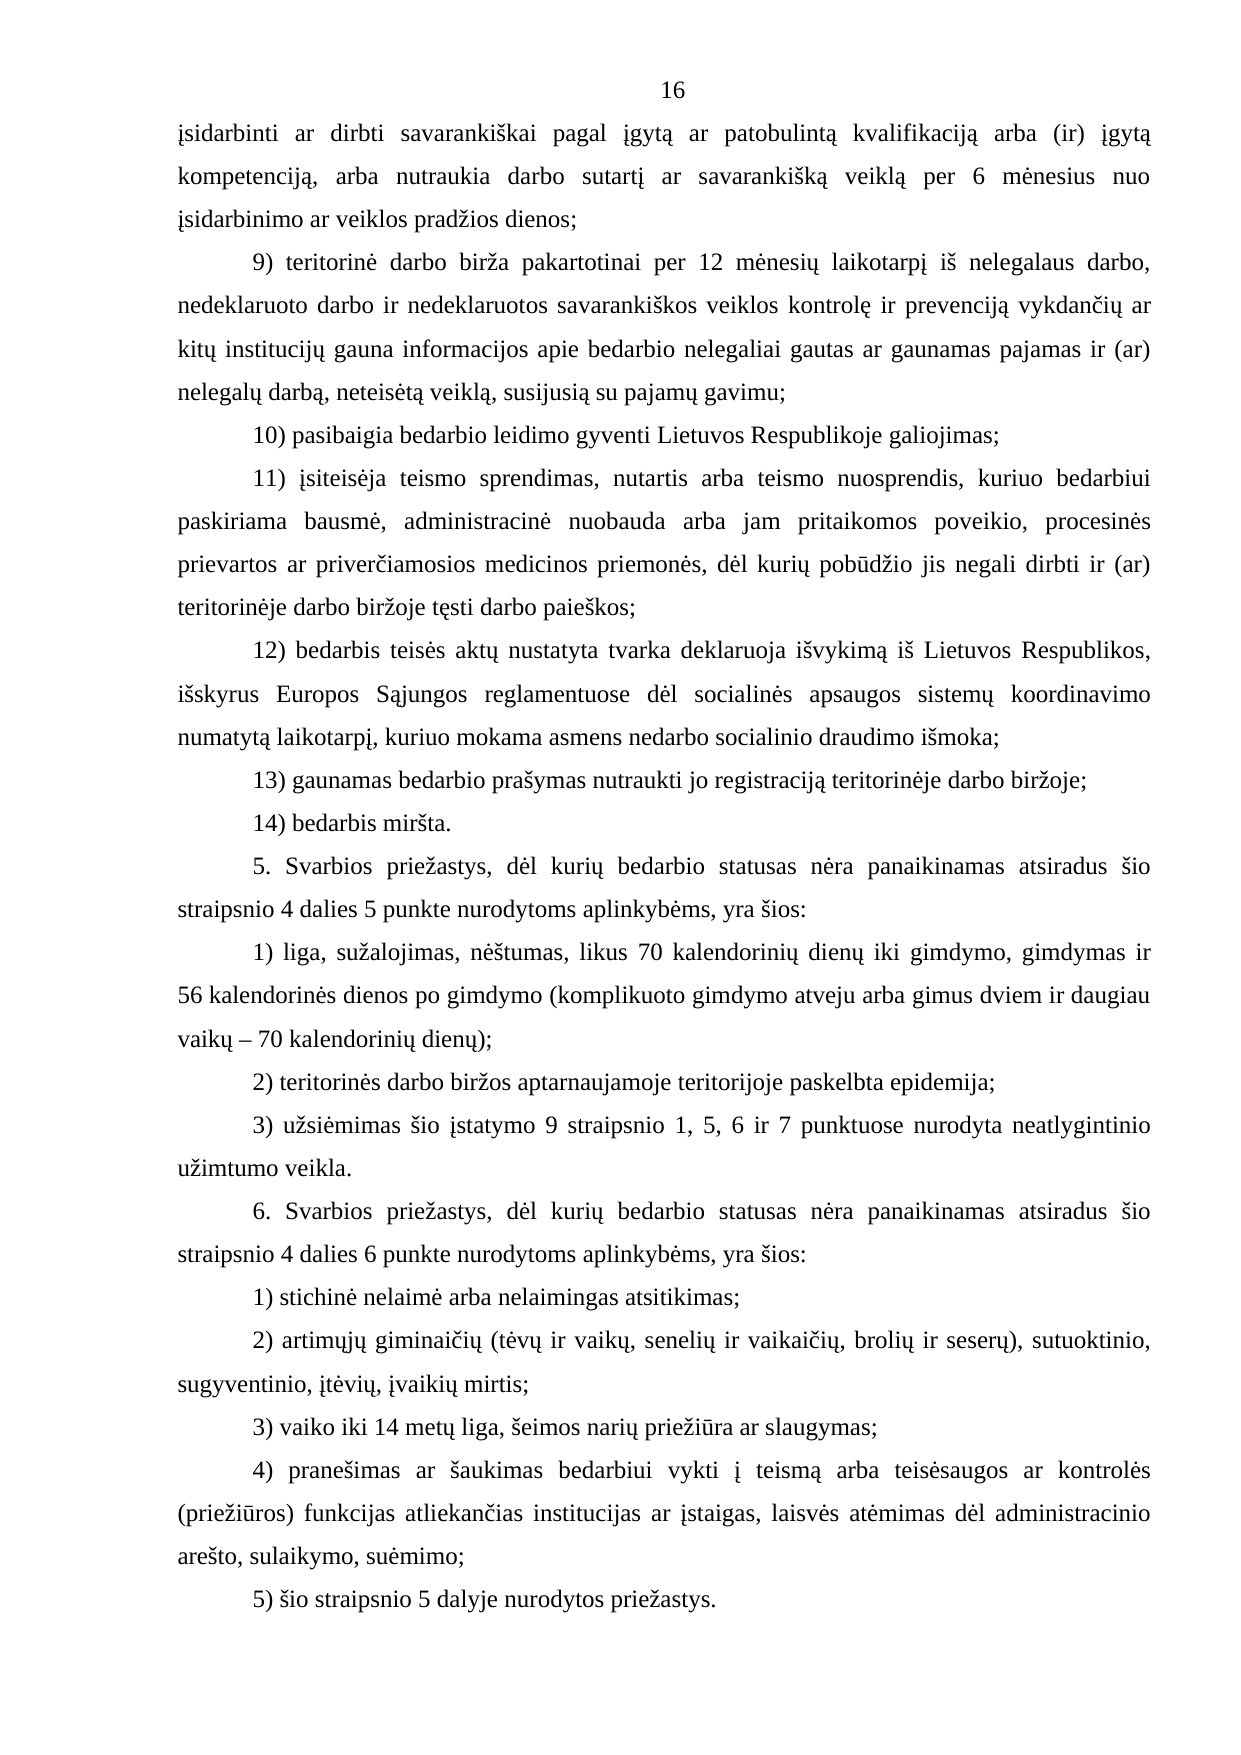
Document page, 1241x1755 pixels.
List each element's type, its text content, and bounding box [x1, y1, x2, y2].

text 3) vaiko iki 14 metų liga, šeimos narių priežiūra ar slaugymas; [177, 1412, 1152, 1441]
text 5) šio straipsnio 5 dalyje nurodytos priežastys. [177, 1584, 1152, 1613]
text 2) teritorinės darbo biržos aptarnaujamoje teritorijoje paskelbta epidemija; [177, 1067, 1152, 1096]
text 12) bedarbis teisės aktų nustatyta tvarka deklaruoja išvykimą iš Lietuvos Respublikos, išskyrus Europos Sąjungos reglamentuose dėl socialinės apsaugos sistemų koordinavimo numatytą laikotarpį, kuriuo mokama asmens nedarbo socialinio draudimo išmoka; [177, 636, 1152, 751]
text 3) užsiėmimas šio įstatymo 9 straipsnio 1, 5, 6 ir 7 punktuose nurodyta neatlygintinio užimtumo veikla. [177, 1110, 1152, 1182]
text 5. Svarbios priežastys, dėl kurių bedarbio statusas nėra panaikinamas atsiradus šio straipsnio 4 dalies 5 punkte nurodytoms aplinkybėms, yra šios: [177, 851, 1152, 923]
text 6. Svarbios priežastys, dėl kurių bedarbio statusas nėra panaikinamas atsiradus šio straipsnio 4 dalies 6 punkte nurodytoms aplinkybėms, yra šios: [177, 1196, 1152, 1268]
text 11) įsiteisėja teismo sprendimas, nutartis arba teismo nuosprendis, kuriuo bedarbiui paskiriama bausmė, administracinė nuobauda arba jam pritaikomos poveikio, procesinės prievartos ar priverčiamosios medicinos priemonės, dėl kurių pobūdžio jis negali dirbti ir (ar) teritorinėje darbo biržoje tęsti darbo paieškos; [177, 463, 1152, 621]
text 1) liga, sužalojimas, nėštumas, likus 70 kalendorinių dienų iki gimdymo, gimdymas ir 56 kalendorinės dienos po gimdymo (komplikuoto gimdymo atveju arba gimus dviem ir daugiau vaikų – 70 kalendorinių dienų); [177, 937, 1152, 1052]
text 13) gaunamas bedarbio prašymas nutraukti jo registraciją teritorinėje darbo biržoje; [177, 765, 1152, 794]
text 9) teritorinė darbo birža pakartotinai per 12 mėnesių laikotarpį iš nelegalaus darbo, nedeklaruoto darbo ir nedeklaruotos savarankiškos veiklos kontrolę ir prevenciją vykdančių ar kitų institucijų gauna informacijos apie bedarbio nelegaliai gautas ar gaunamas pajamas ir (ar) nelegalų darbą, neteisėtą veiklą, susijusią su pajamų gavimu; [177, 247, 1152, 406]
text įsidarbinti ar dirbti savarankiškai pagal įgytą ar patobulintą kvalifikaciją arba (ir) įgytą kompetenciją, arba nutraukia darbo sutartį ar savarankišką veiklą per 6 mėnesius nuo įsidarbinimo ar veiklos pradžios dienos; [177, 118, 1152, 233]
text 14) bedarbis miršta. [177, 808, 1152, 837]
text 1) stichinė nelaimė arba nelaimingas atsitikimas; [177, 1282, 1152, 1311]
text 10) pasibaigia bedarbio leidimo gyventi Lietuvos Respublikoje galiojimas; [177, 420, 1152, 449]
text 2) artimųjų giminaičių (tėvų ir vaikų, senelių ir vaikaičių, brolių ir seserų), sutuoktinio, sugyventinio, įtėvių, įvaikių mirtis; [177, 1326, 1152, 1397]
text 4) pranešimas ar šaukimas bedarbiui vykti į teismą arba teisėsaugos ar kontrolės (priežiūros) funkcijas atliekančias institucijas ar įstaigas, laisvės atėmimas dėl administracinio arešto, sulaikymo, suėmimo; [177, 1455, 1152, 1570]
